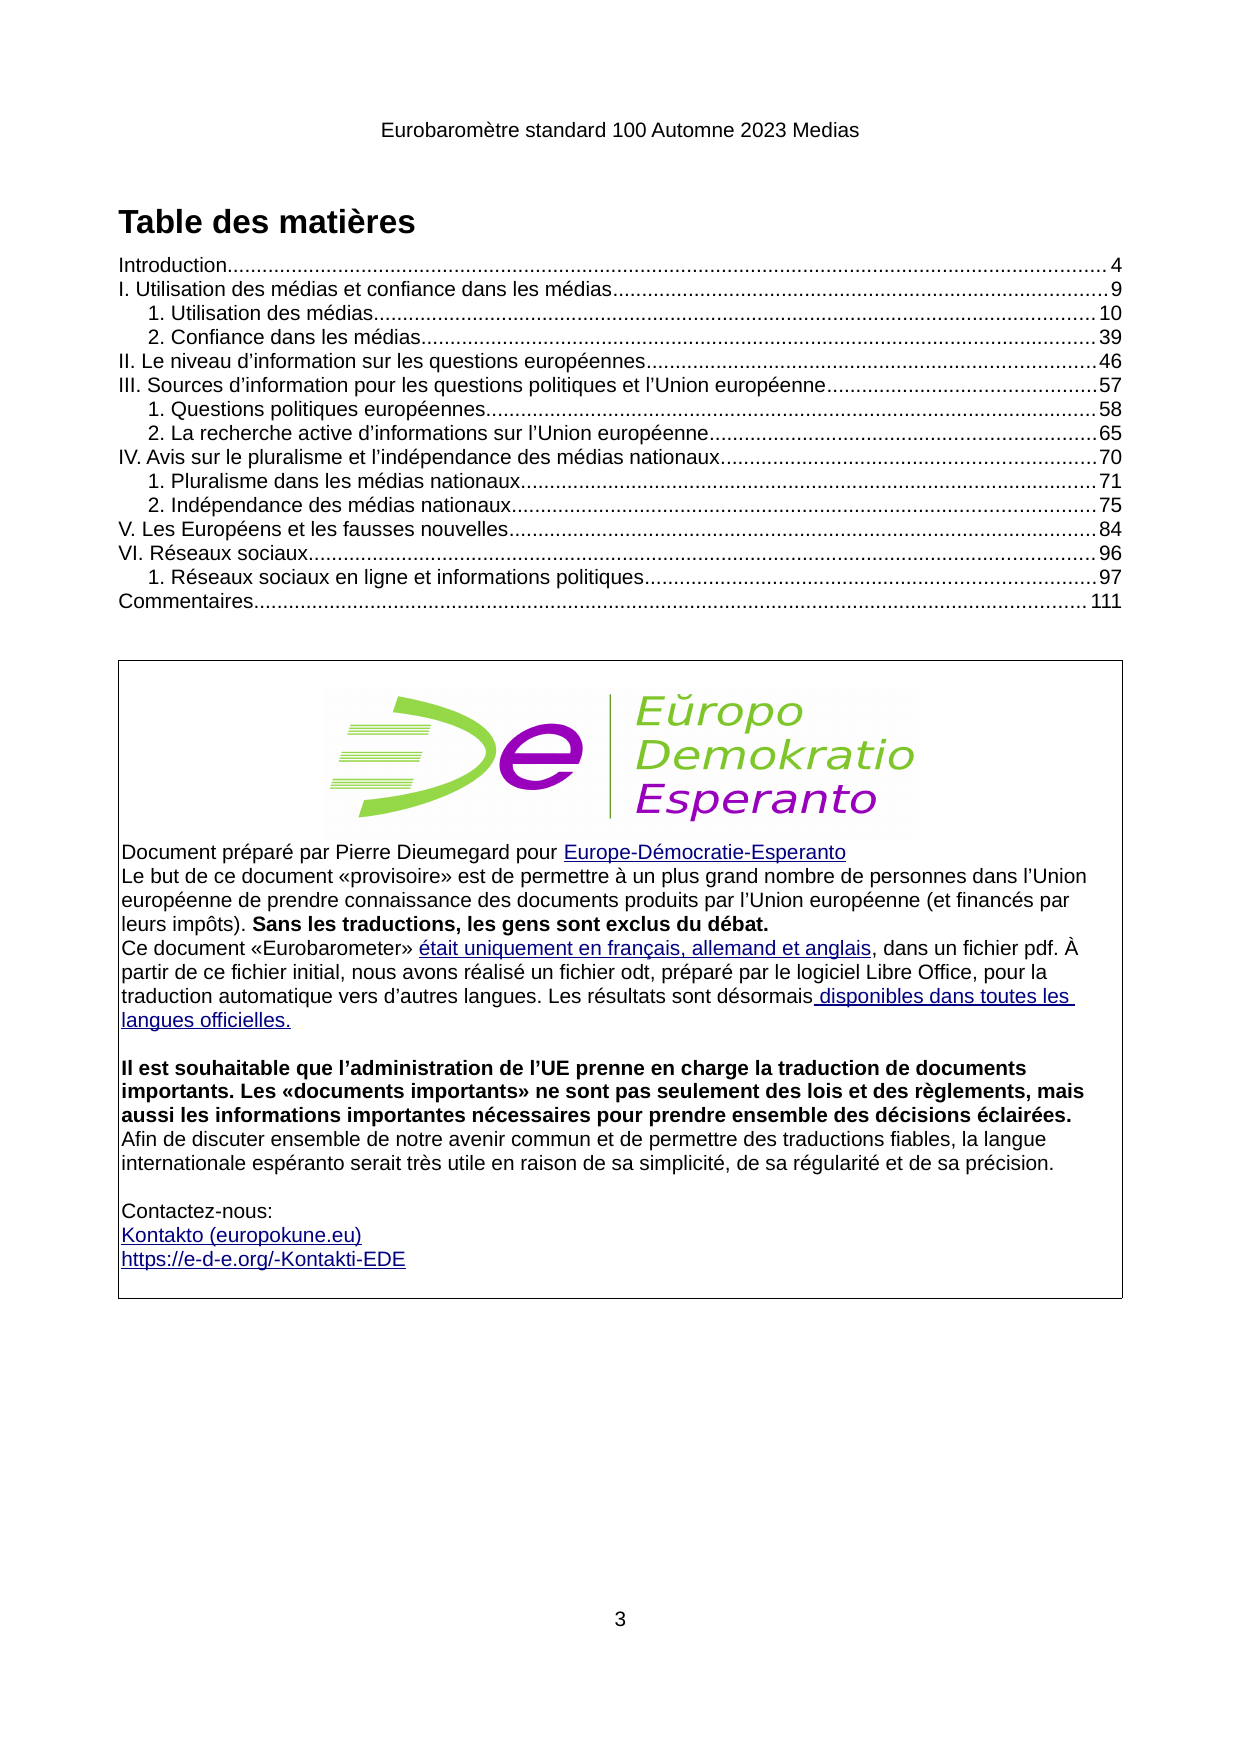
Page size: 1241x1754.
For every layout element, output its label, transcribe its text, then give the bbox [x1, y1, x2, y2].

text 2. Indépendance des médias nationaux 75 [148, 493, 1122, 517]
text https://e-d-e.org/-Kontakti-EDE [119, 1244, 1122, 1271]
picture [321, 687, 919, 840]
text I. Utilisation des médias et confiance dans les médias 9 [118, 277, 1122, 301]
text 1. Questions politiques européennes 58 [148, 397, 1122, 421]
text VI. Réseaux sociaux 96 [118, 541, 1122, 564]
text IV. Avis sur le pluralisme et l’indépendance des médias nationaux 70 [118, 445, 1122, 469]
text Kontakto (europokune.eu) [119, 1220, 1122, 1244]
text Contactez-nous: [119, 1196, 1122, 1220]
text Il est souhaitable que l’administration de l’UE prenne en charge la traduction de documents importants. Les «documents importants» ne sont pas seulement des lois et des règlements, mais aussi les informations importantes nécessaires pour prendre ensemble des décisions éclairées. [119, 1052, 1122, 1124]
text Document préparé par Pierre Dieumegard pour Europe-Démocratie-Esperanto [119, 684, 1122, 861]
text 1. Pluralisme dans les médias nationaux 71 [148, 469, 1122, 493]
text V. Les Européens et les fausses nouvelles 84 [118, 517, 1122, 541]
subtitle Table des matières [118, 202, 1122, 241]
text 1. Utilisation des médias 10 [148, 301, 1122, 325]
text Ce document «Eurobarometer» était uniquement en français, allemand et anglais, dans un fichier pdf. À partir de ce fichier initial, nous avons réalisé un fichier odt, préparé par le logiciel Libre Office, pour la traduction automatique vers d’autres langues. Les résultats sont désormais disponibles dans toutes les langues officielles. [119, 933, 1122, 1031]
text III. Sources d’information pour les questions politiques et l’Union européenne 57 [118, 373, 1122, 397]
text Introduction 4 [118, 253, 1122, 277]
text Afin de discuter ensemble de notre avenir commun et de permettre des traductions fiables, la langue internationale espéranto serait très utile en raison de sa simplicité, de sa régularité et de sa précision. [119, 1124, 1122, 1175]
text 1. Réseaux sociaux en ligne et informations politiques 97 [148, 564, 1122, 588]
text 2. La recherche active d’informations sur l’Union européenne 65 [148, 421, 1122, 445]
text Le but de ce document «provisoire» est de permettre à un plus grand nombre de personnes dans l’Union européenne de prendre connaissance des documents produits par l’Union européenne (et financés par leurs impôts). Sans les traductions, les gens sont exclus du débat. [119, 861, 1122, 933]
text 2. Confiance dans les médias 39 [148, 325, 1122, 349]
text II. Le niveau d’information sur les questions européennes 46 [118, 349, 1122, 373]
text Commentaires 111 [118, 588, 1122, 612]
